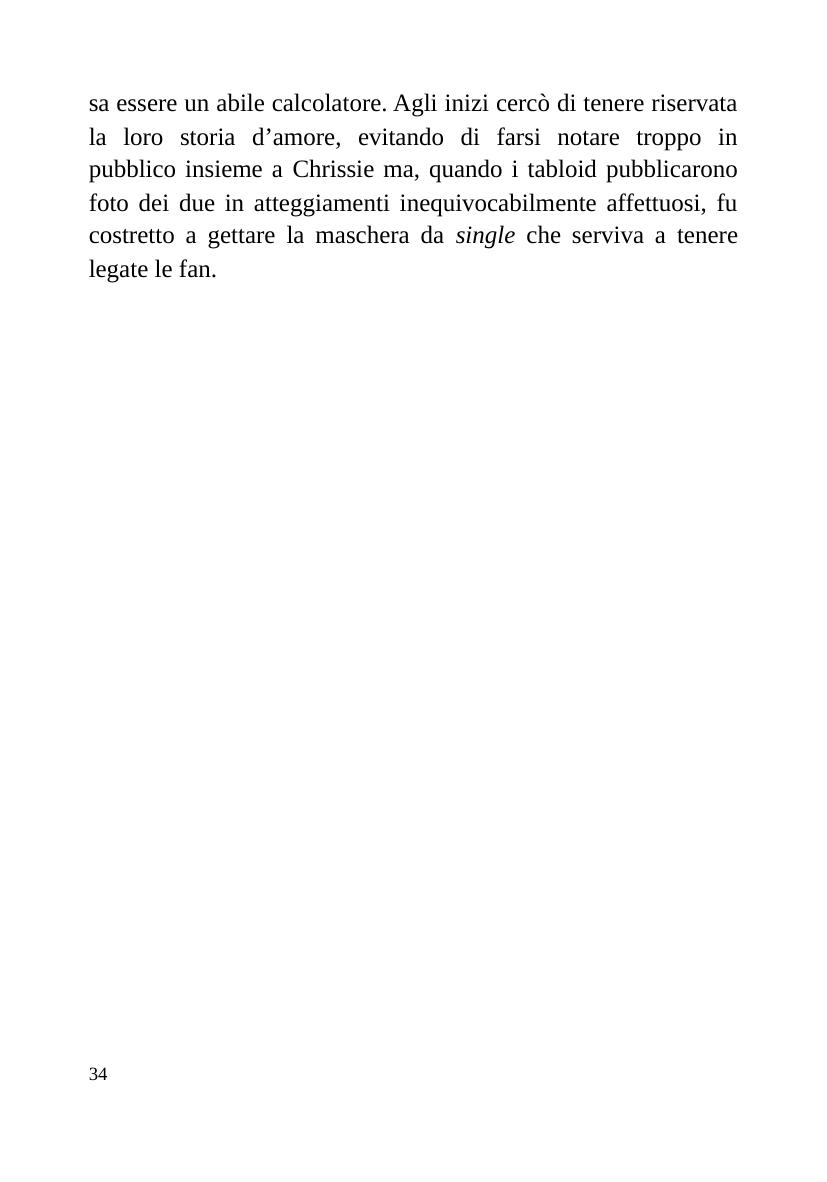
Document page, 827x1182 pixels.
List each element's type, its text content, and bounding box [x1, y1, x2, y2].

text sa essere un abile calcolatore. Agli inizi cercò di tenere riservata la loro storia d’amore, evitando di farsi notare troppo in pubblico insieme a Chrissie ma, quando i tabloid pubblicarono foto dei due in atteggiamenti inequivocabilmente affettuosi, fu costretto a gettare la maschera da single che serviva a tenere legate le fan. [88, 88, 738, 282]
